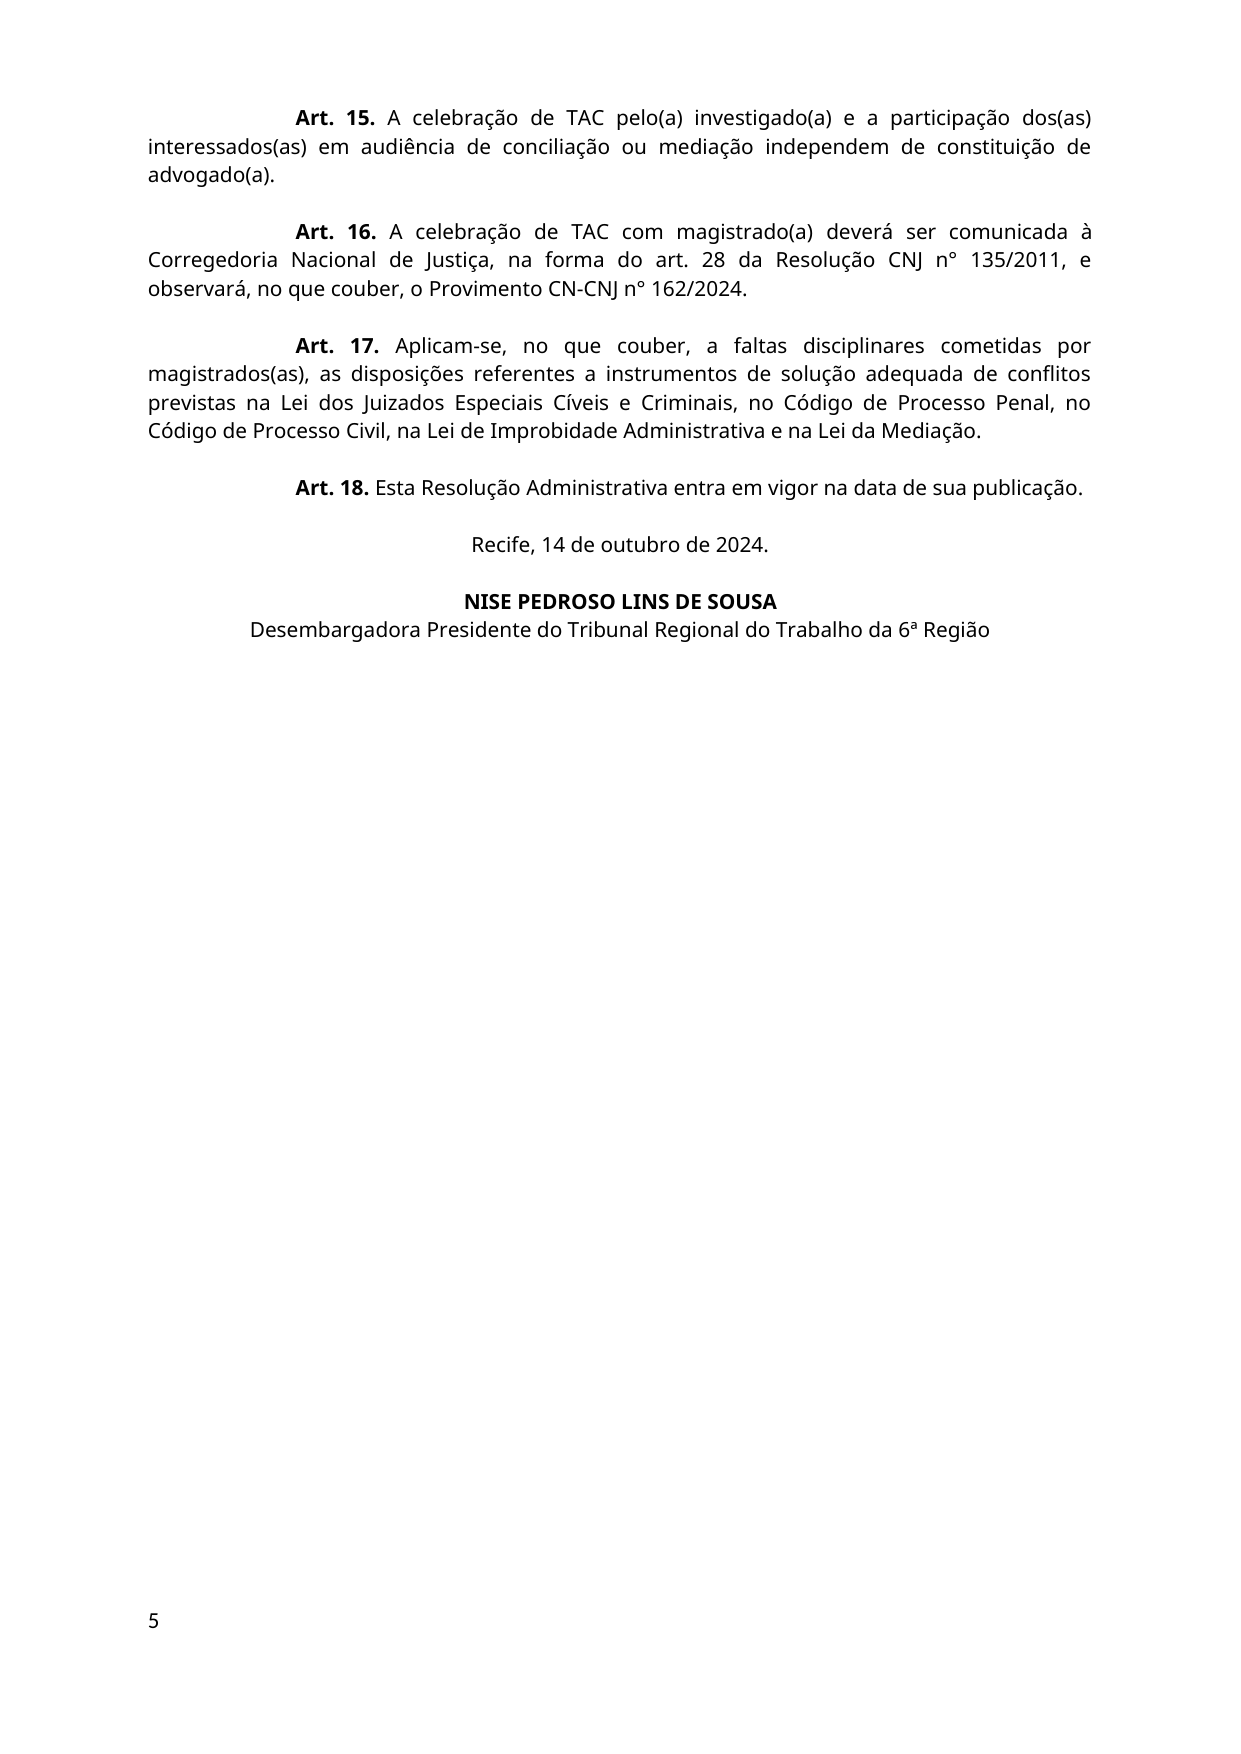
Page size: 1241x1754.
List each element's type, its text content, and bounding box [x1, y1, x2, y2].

text Recife, 14 de outubro de 2024. [148, 530, 1092, 558]
text Art. 15. A celebração de TAC pelo(a) investigado(a) e a participação dos(as) interessados(as) em audiência de conciliação ou mediação independem de constituição de advogado(a). [148, 103, 1092, 189]
text Desembargadora Presidente do Tribunal Regional do Trabalho da 6ª Região [148, 615, 1092, 644]
text Art. 17. Aplicam-se, no que couber, a faltas disciplinares cometidas por magistrados(as), as disposições referentes a instrumentos de solução adequada de conflitos previstas na Lei dos Juizados Especiais Cíveis e Criminais, no Código de Processo Penal, no Código de Processo Civil, na Lei de Improbidade Administrativa e na Lei da Mediação. [148, 331, 1092, 445]
text Art. 16. A celebração de TAC com magistrado(a) deverá ser comunicada à Corregedoria Nacional de Justiça, na forma do art. 28 da Resolução CNJ n° 135/2011, e observará, no que couber, o Provimento CN-CNJ n° 162/2024. [148, 217, 1092, 302]
text NISE PEDROSO LINS DE SOUSA [148, 587, 1092, 615]
text Art. 18. Esta Resolução Administrativa entra em vigor na data de sua publicação. [148, 473, 1092, 502]
